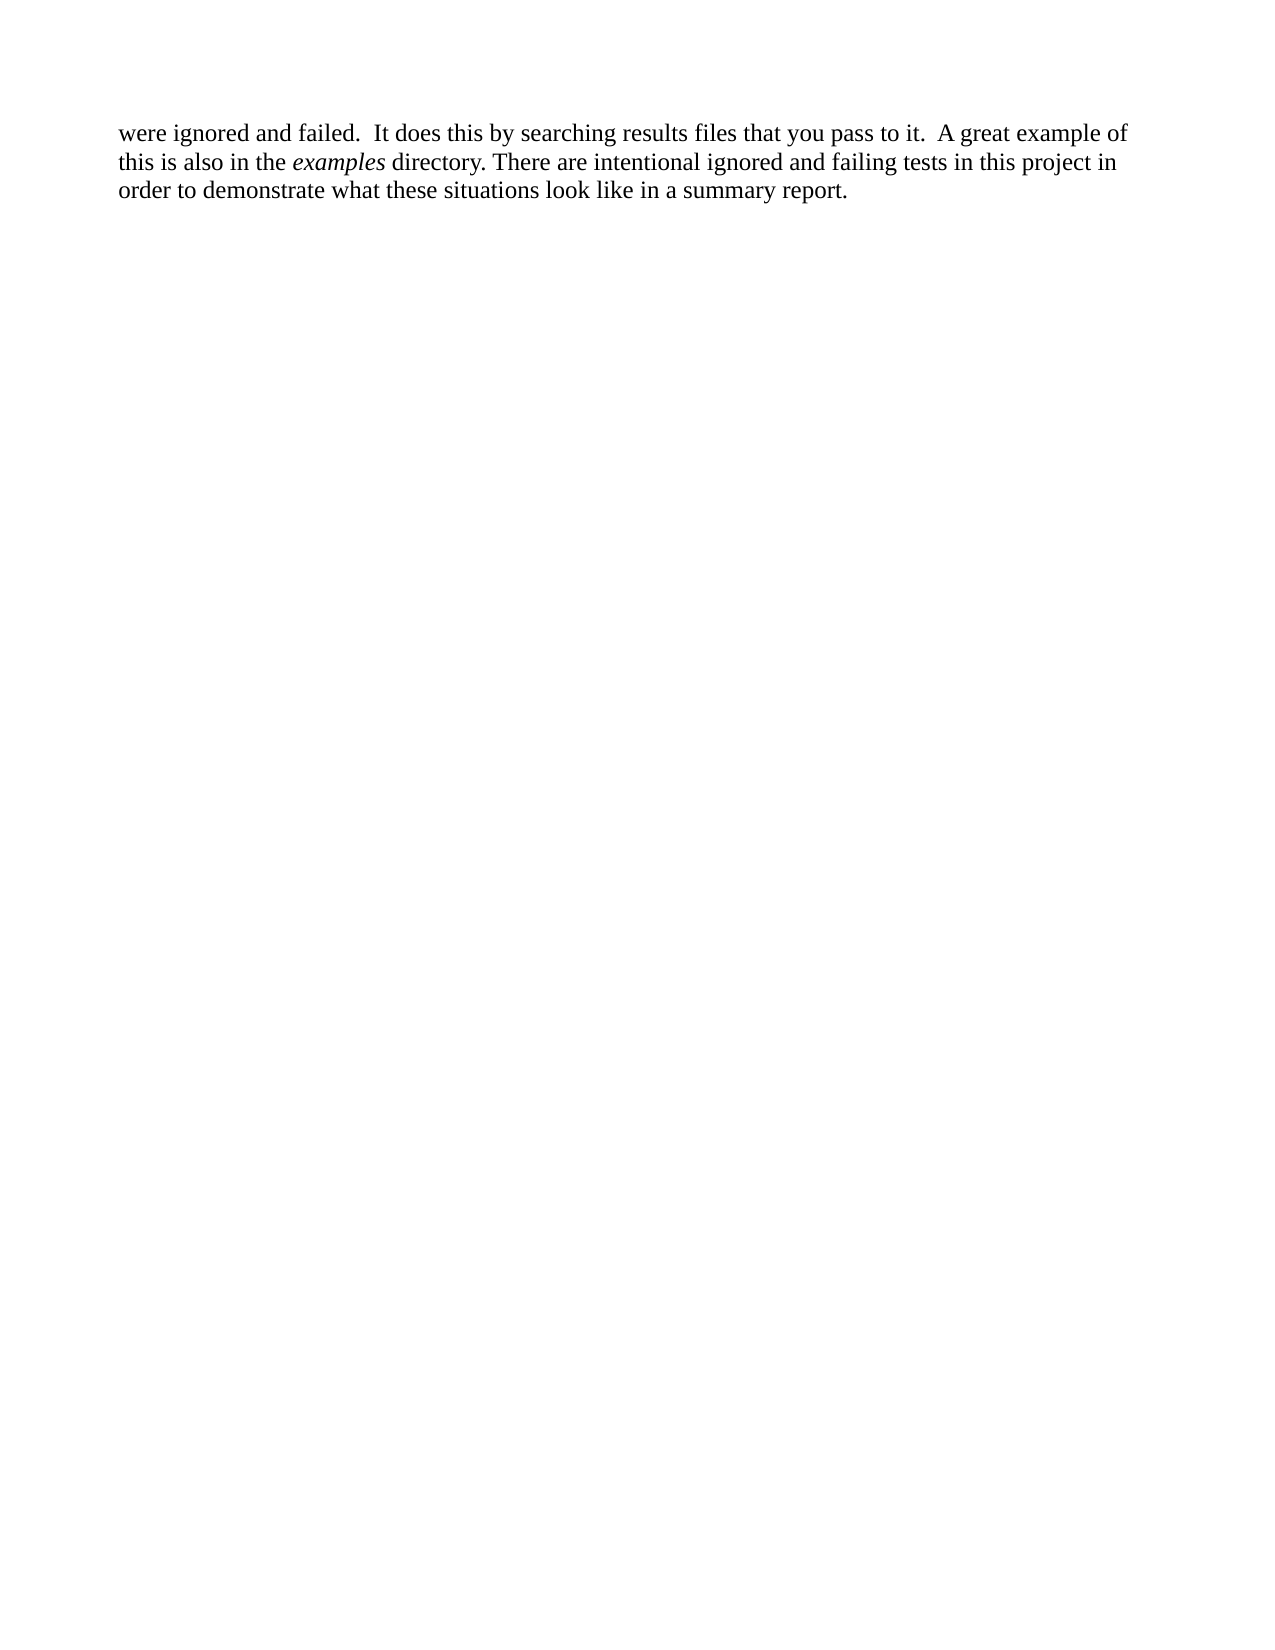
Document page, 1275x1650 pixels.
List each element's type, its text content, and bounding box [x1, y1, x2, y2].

text were ignored and failed. It does this by searching results files that you pass to it. A great example of this is also in the examples directory. There are intentional ignored and failing tests in this project in order to demonstrate what these situations look like in a summary report. [118, 118, 1157, 204]
